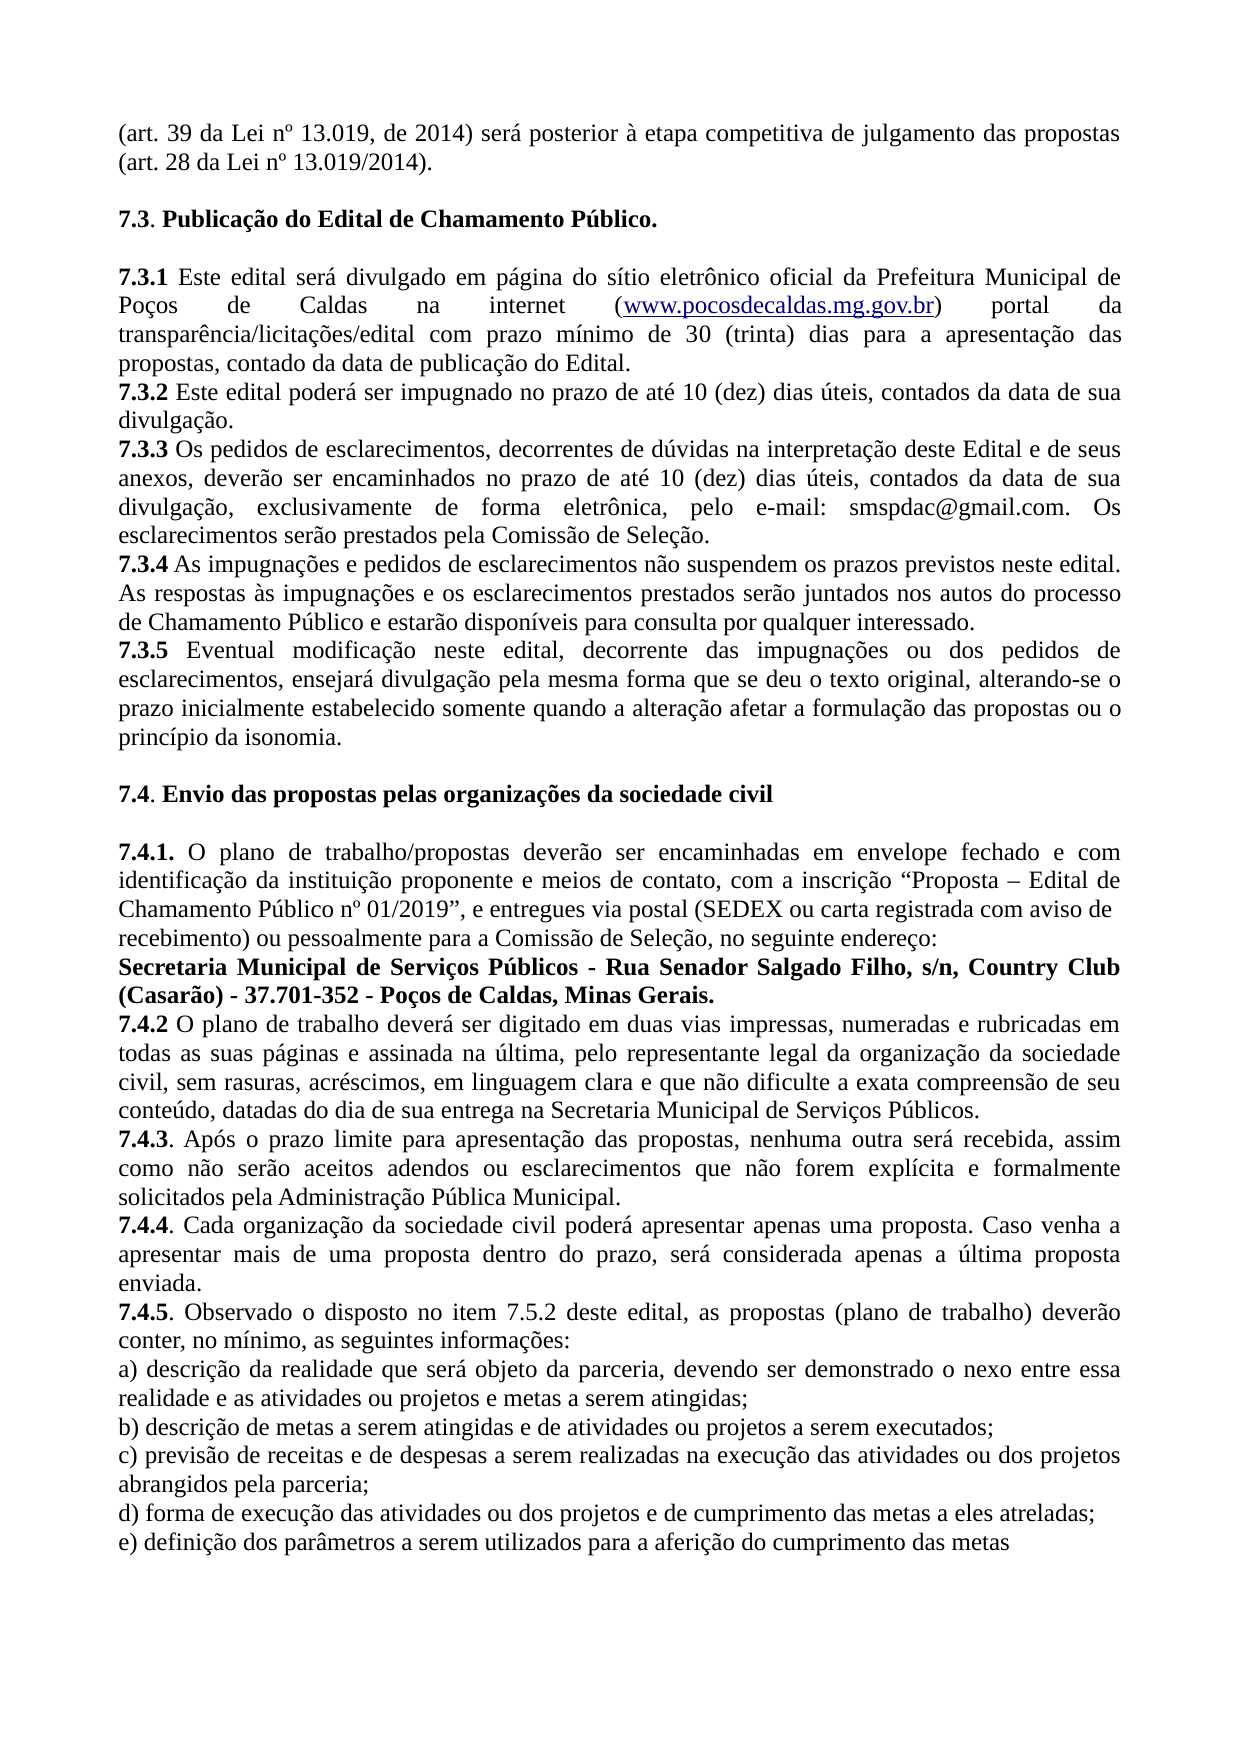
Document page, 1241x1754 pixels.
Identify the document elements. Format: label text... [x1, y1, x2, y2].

text 7.4.2 O plano de trabalho deverá ser digitado em duas vias impressas, numeradas e rubricadas em todas as suas páginas e assinada na última, pelo representante legal da organização da sociedade civil, sem rasuras, acréscimos, em linguagem clara e que não dificulte a exata compreensão de seu conteúdo, datadas do dia de sua entrega na Secretaria Municipal de Serviços Públicos. [118, 1009, 1122, 1124]
text 7.4.3. Após o prazo limite para apresentação das propostas, nenhuma outra será recebida, assim como não serão aceitos adendos ou esclarecimentos que não forem explícita e formalmente solicitados pela Administração Pública Municipal. [118, 1124, 1122, 1211]
text a) descrição da realidade que será objeto da parceria, devendo ser demonstrado o nexo entre essa realidade e as atividades ou projetos e metas a serem atingidas; [118, 1354, 1122, 1412]
text Secretaria Municipal de Serviços Públicos - Rua Senador Salgado Filho, s/n, Country Club (Casarão) - 37.701-352 - Poços de Caldas, Minas Gerais. [118, 952, 1122, 1009]
text 7.4.4. Cada organização da sociedade civil poderá apresentar apenas uma proposta. Caso venha a apresentar mais de uma proposta dentro do prazo, será considerada apenas a última proposta enviada. [118, 1211, 1122, 1297]
text 7.3.1 Este edital será divulgado em página do sítio eletrônico oficial da Prefeitura Municipal de Poços de Caldas na internet (www.pocosdecaldas.mg.gov.br) portal da transparência/licitações/edital com prazo mínimo de 30 (trinta) dias para a apresentação das propostas, contado da data de publicação do Edital. [118, 262, 1122, 377]
text (art. 39 da Lei nº 13.019, de 2014) será posterior à etapa competitiva de julgamento das propostas (art. 28 da Lei nº 13.019/2014). [118, 118, 1122, 176]
text e) definição dos parâmetros a serem utilizados para a aferição do cumprimento das metas [118, 1527, 1122, 1556]
text 7.3.5 Eventual modificação neste edital, decorrente das impugnações ou dos pedidos de esclarecimentos, ensejará divulgação pela mesma forma que se deu o texto original, alterando‐se o prazo inicialmente estabelecido somente quando a alteração afetar a formulação das propostas ou o princípio da isonomia. [118, 636, 1122, 751]
text 7.4.1. O plano de trabalho/propostas deverão ser encaminhadas em envelope fechado e com identificação da instituição proponente e meios de contato, com a inscrição “Proposta – Edital de Chamamento Público nº 01/2019”, e entregues via postal (SEDEX ou carta registrada com aviso de [118, 837, 1122, 923]
text d) forma de execução das atividades ou dos projetos e de cumprimento das metas a eles atreladas; [118, 1498, 1122, 1527]
text 7.4.5. Observado o disposto no item 7.5.2 deste edital, as propostas (plano de trabalho) deverão conter, no mínimo, as seguintes informações: [118, 1297, 1122, 1354]
text 7.4. Envio das propostas pelas organizações da sociedade civil [118, 779, 1122, 808]
text recebimento) ou pessoalmente para a Comissão de Seleção, no seguinte endereço: [118, 923, 1122, 952]
text 7.3. Publicação do Edital de Chamamento Público. [118, 204, 1122, 233]
text c) previsão de receitas e de despesas a serem realizadas na execução das atividades ou dos projetos abrangidos pela parceria; [118, 1441, 1122, 1498]
text b) descrição de metas a serem atingidas e de atividades ou projetos a serem executados; [118, 1412, 1122, 1441]
text 7.3.2 Este edital poderá ser impugnado no prazo de até 10 (dez) dias úteis, contados da data de sua divulgação. [118, 377, 1122, 434]
text 7.3.3 Os pedidos de esclarecimentos, decorrentes de dúvidas na interpretação deste Edital e de seus anexos, deverão ser encaminhados no prazo de até 10 (dez) dias úteis, contados da data de sua divulgação, exclusivamente de forma eletrônica, pelo e-mail: smspdac@gmail.com. Os esclarecimentos serão prestados pela Comissão de Seleção. [118, 434, 1122, 549]
text 7.3.4 As impugnações e pedidos de esclarecimentos não suspendem os prazos previstos neste edital. As respostas às impugnações e os esclarecimentos prestados serão juntados nos autos do processo de Chamamento Público e estarão disponíveis para consulta por qualquer interessado. [118, 549, 1122, 636]
